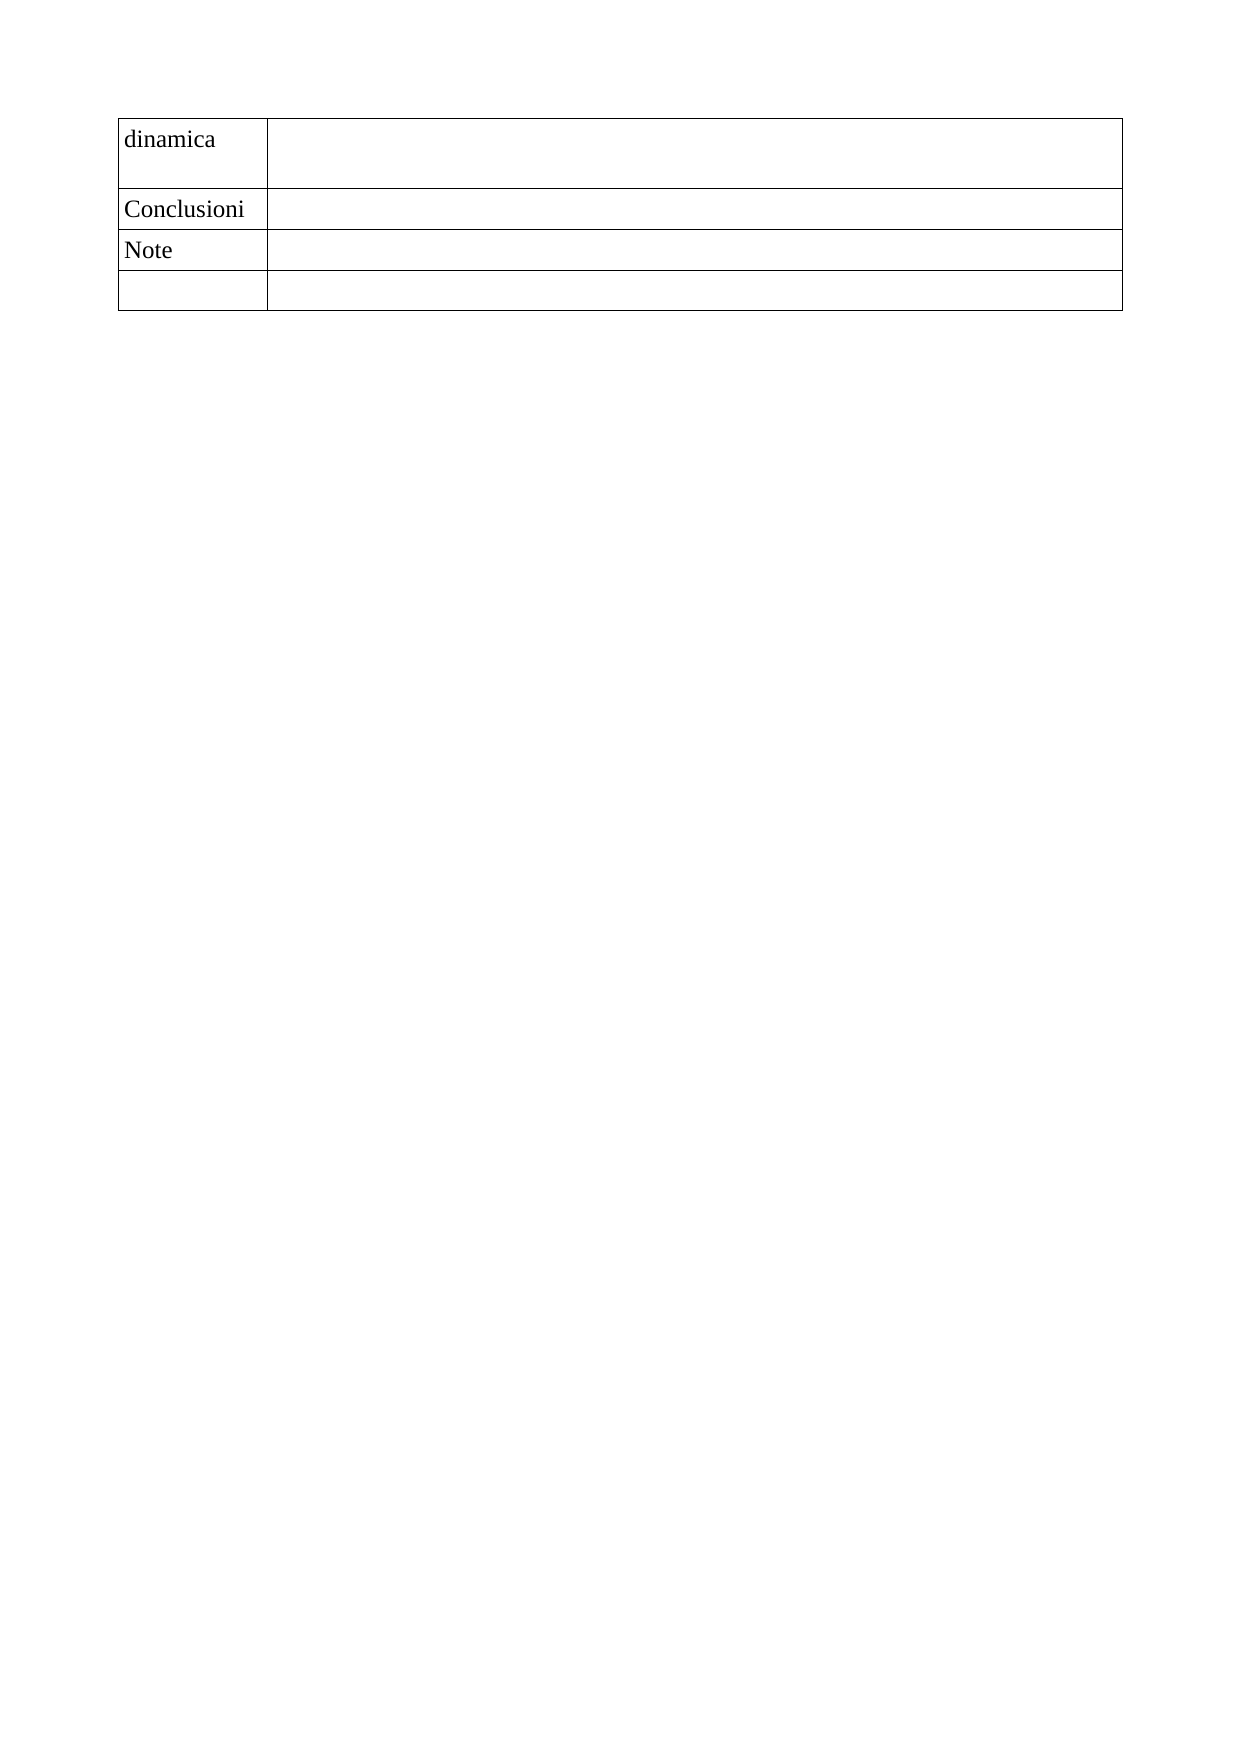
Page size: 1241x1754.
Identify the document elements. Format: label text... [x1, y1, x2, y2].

table_header [268, 189, 1122, 229]
table_cell [119, 271, 267, 310]
table_cell [268, 230, 1122, 269]
table_cell dinamica [119, 119, 267, 188]
table_cell [268, 119, 1122, 188]
table_cell Note [119, 230, 267, 269]
table_header Conclusioni [119, 189, 267, 229]
table_cell [268, 271, 1122, 310]
